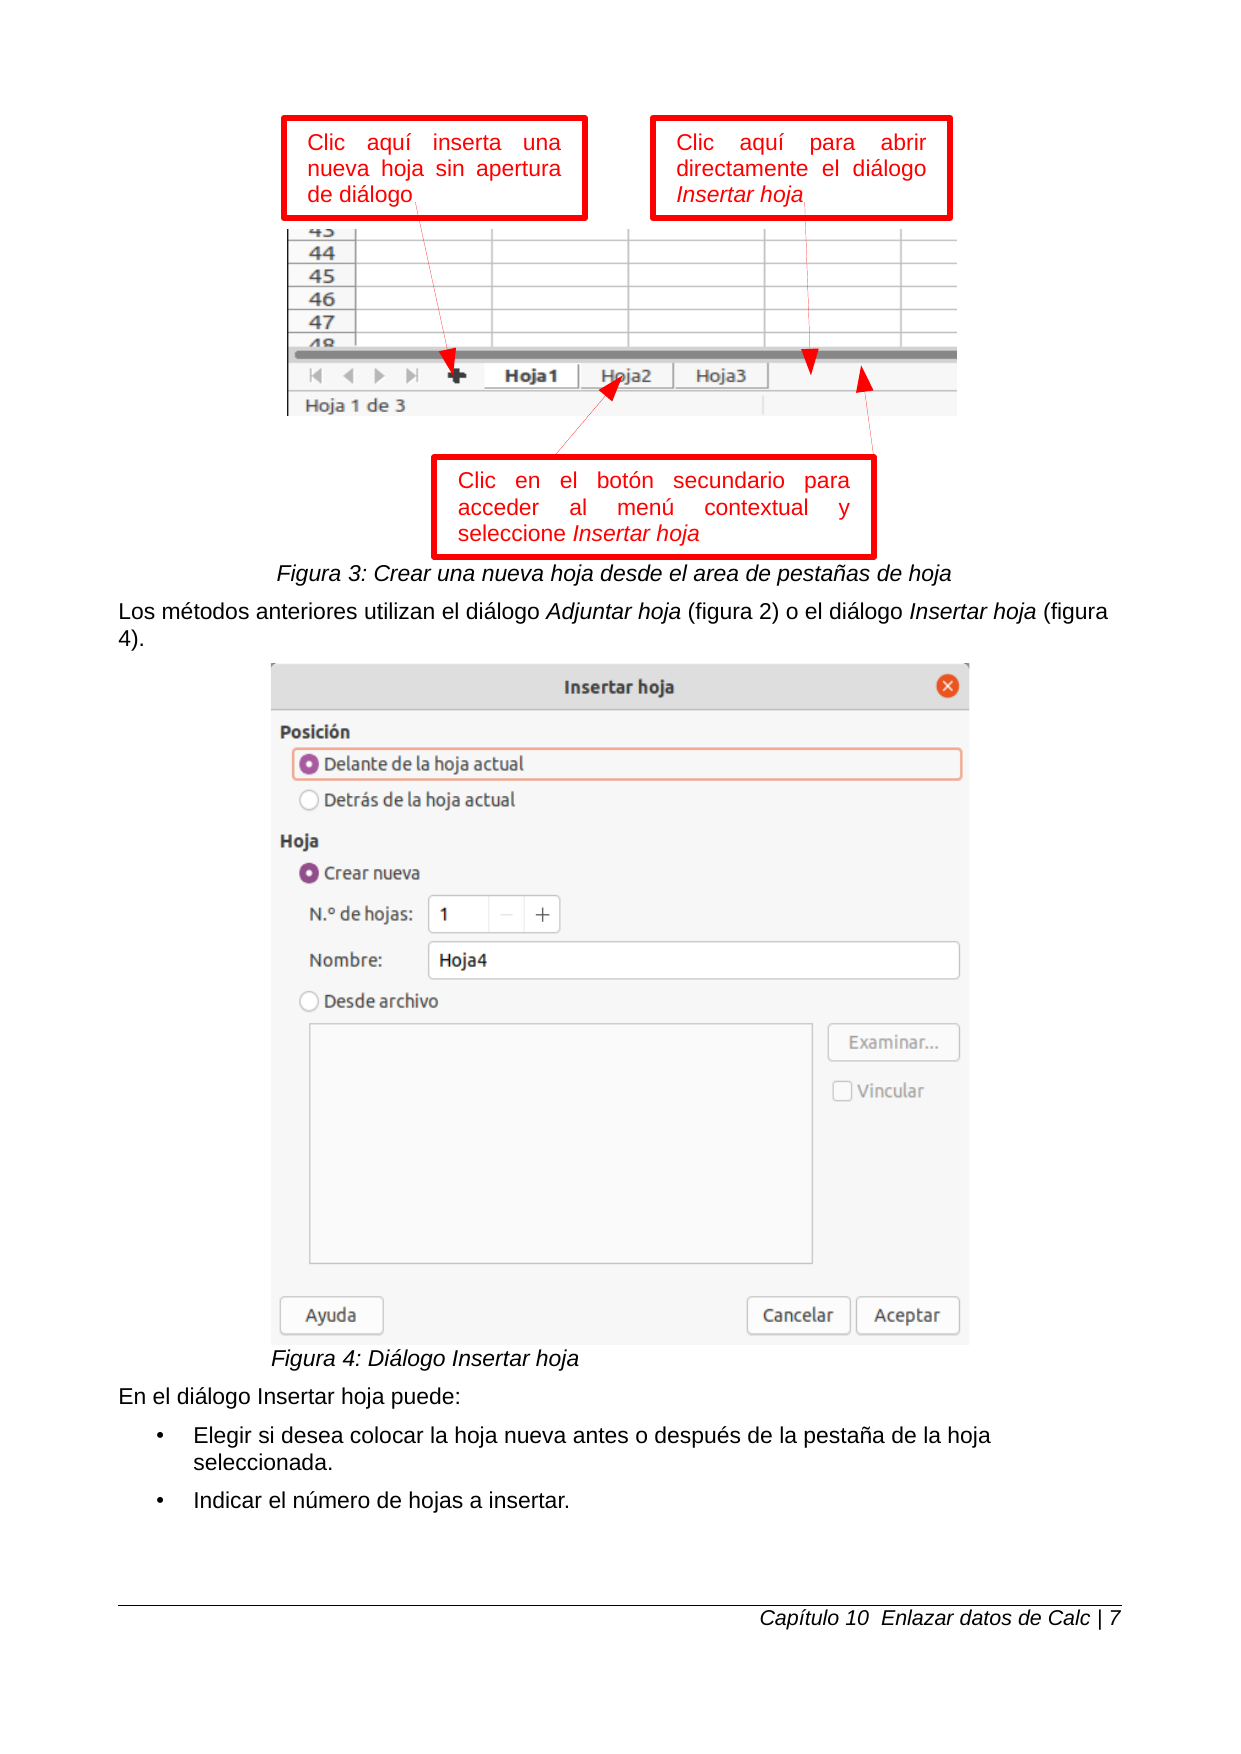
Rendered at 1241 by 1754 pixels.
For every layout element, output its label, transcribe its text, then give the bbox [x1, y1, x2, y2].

picture [287, 229, 957, 416]
text Los métodos anteriores utilizan el diálogo Adjuntar hoja (figura 2) o el diálogo Insertar hoja (figura 4). [118, 598, 1122, 651]
text Figura 4: Diálogo Insertar hoja [271, 1345, 969, 1371]
list En el diálogo Insertar hoja puede: [118, 1383, 1122, 1409]
list Elegir si desea colocar la hoja nueva antes o después de la pestaña de la hoja seleccionada. [156, 1422, 1122, 1475]
picture [270, 663, 970, 1345]
list Indicar el número de hojas a insertar. [156, 1487, 1122, 1514]
text Figura 3: Crear una nueva hoja desde el area de pestañas de hoja [276, 118, 964, 586]
